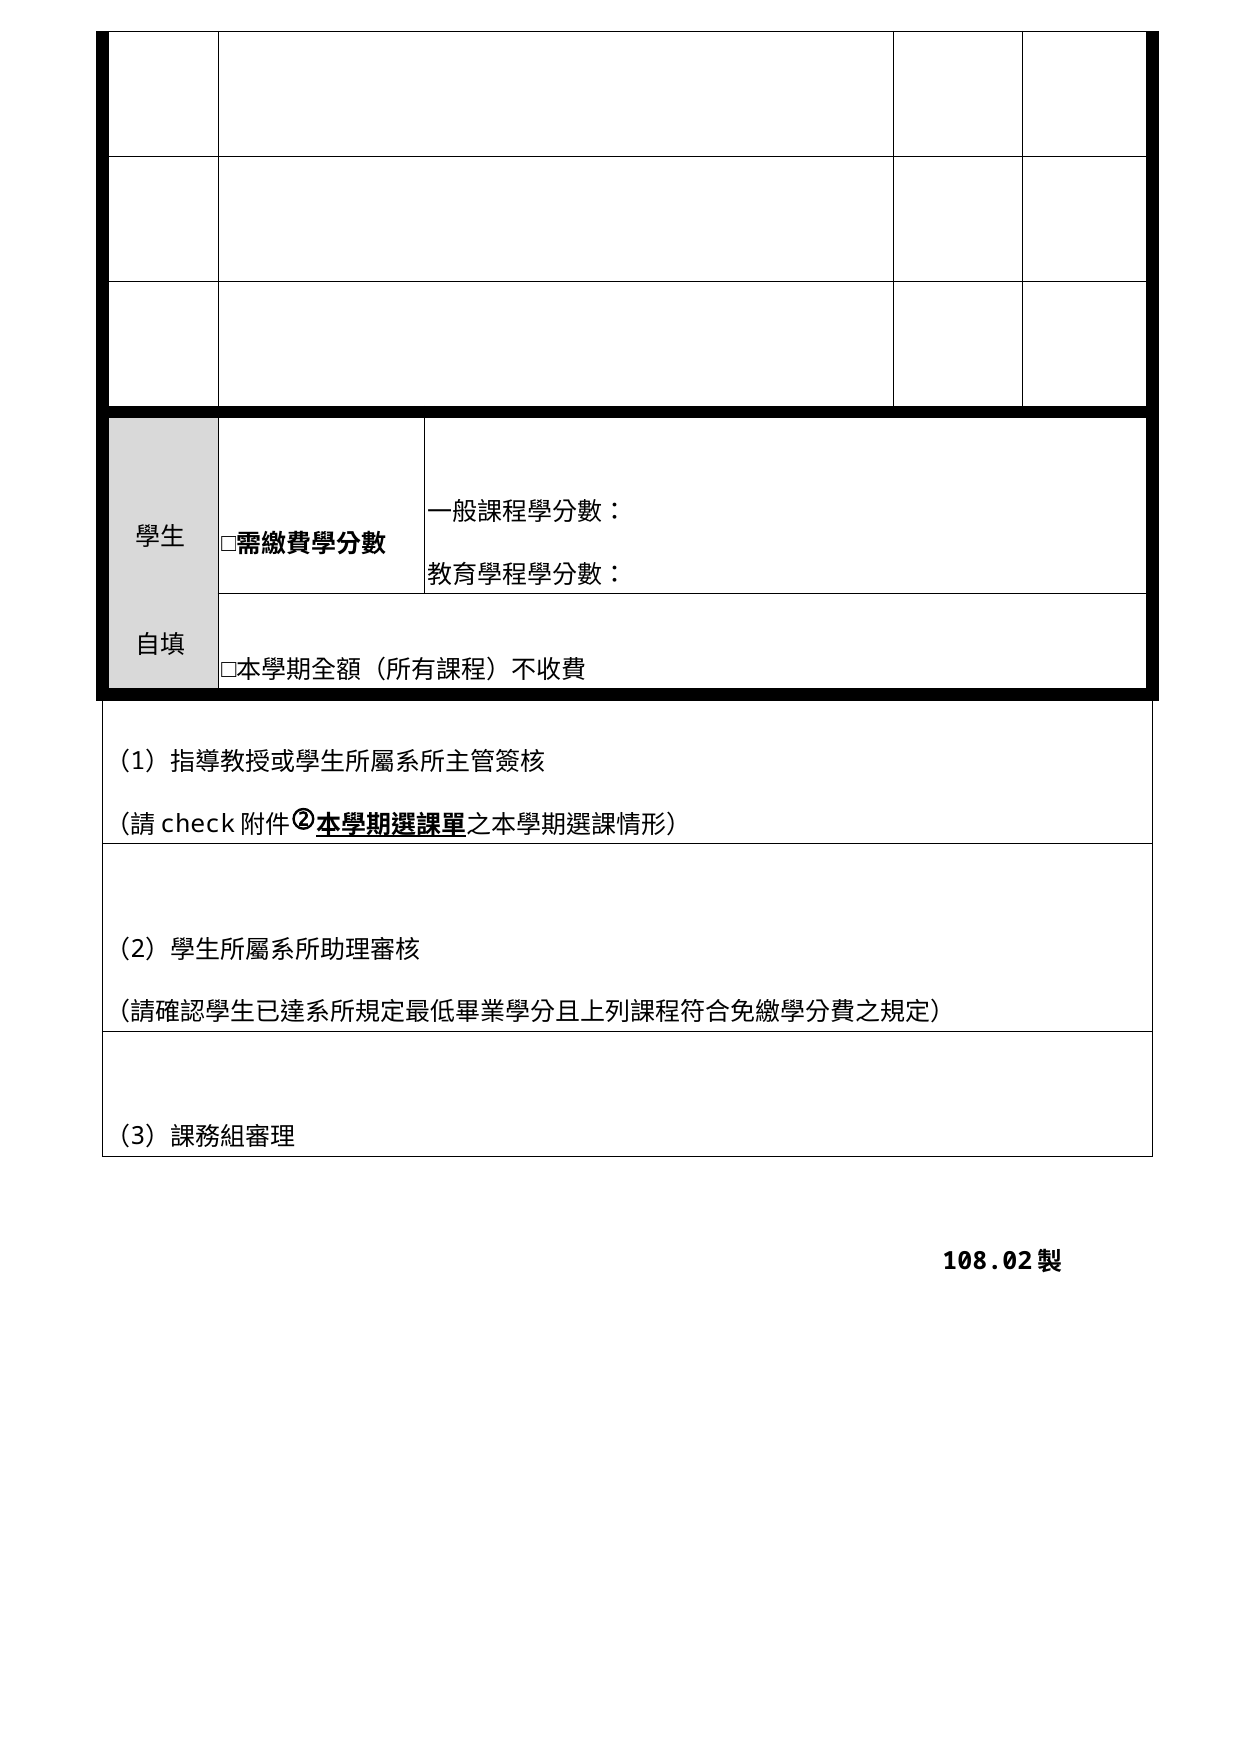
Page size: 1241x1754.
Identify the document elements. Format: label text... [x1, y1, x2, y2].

table_cell （3）課務組審理 [103, 1032, 1152, 1156]
table_cell [219, 282, 893, 406]
table_cell [1023, 157, 1146, 281]
table_cell □本學期全額（所有課程）不收費 [219, 594, 1146, 688]
table_cell [894, 157, 1022, 281]
table_cell （2）學生所屬系所助理審核 （請確認學生已達系所規定最低畢業學分且上列課程符合免繳學分費之規定） [103, 844, 1152, 1031]
table_cell 學生 自填 [109, 418, 218, 688]
table_cell [109, 157, 218, 281]
table_cell [1023, 32, 1146, 156]
table_cell [1023, 282, 1146, 406]
table_cell [894, 282, 1022, 406]
table_cell [109, 32, 218, 156]
table_cell [894, 32, 1022, 156]
text 108.02製 [118, 1218, 1062, 1281]
table_cell [219, 157, 893, 281]
table_cell [109, 282, 218, 406]
table_cell 一般課程學分數： 教育學程學分數： [425, 418, 1146, 593]
table_cell [219, 32, 893, 156]
table_cell （1）指導教授或學生所屬系所主管簽核 （請check附件本學期選課單之本學期選課情形） [103, 701, 1152, 843]
table_cell □需繳費學分數 [219, 418, 424, 593]
